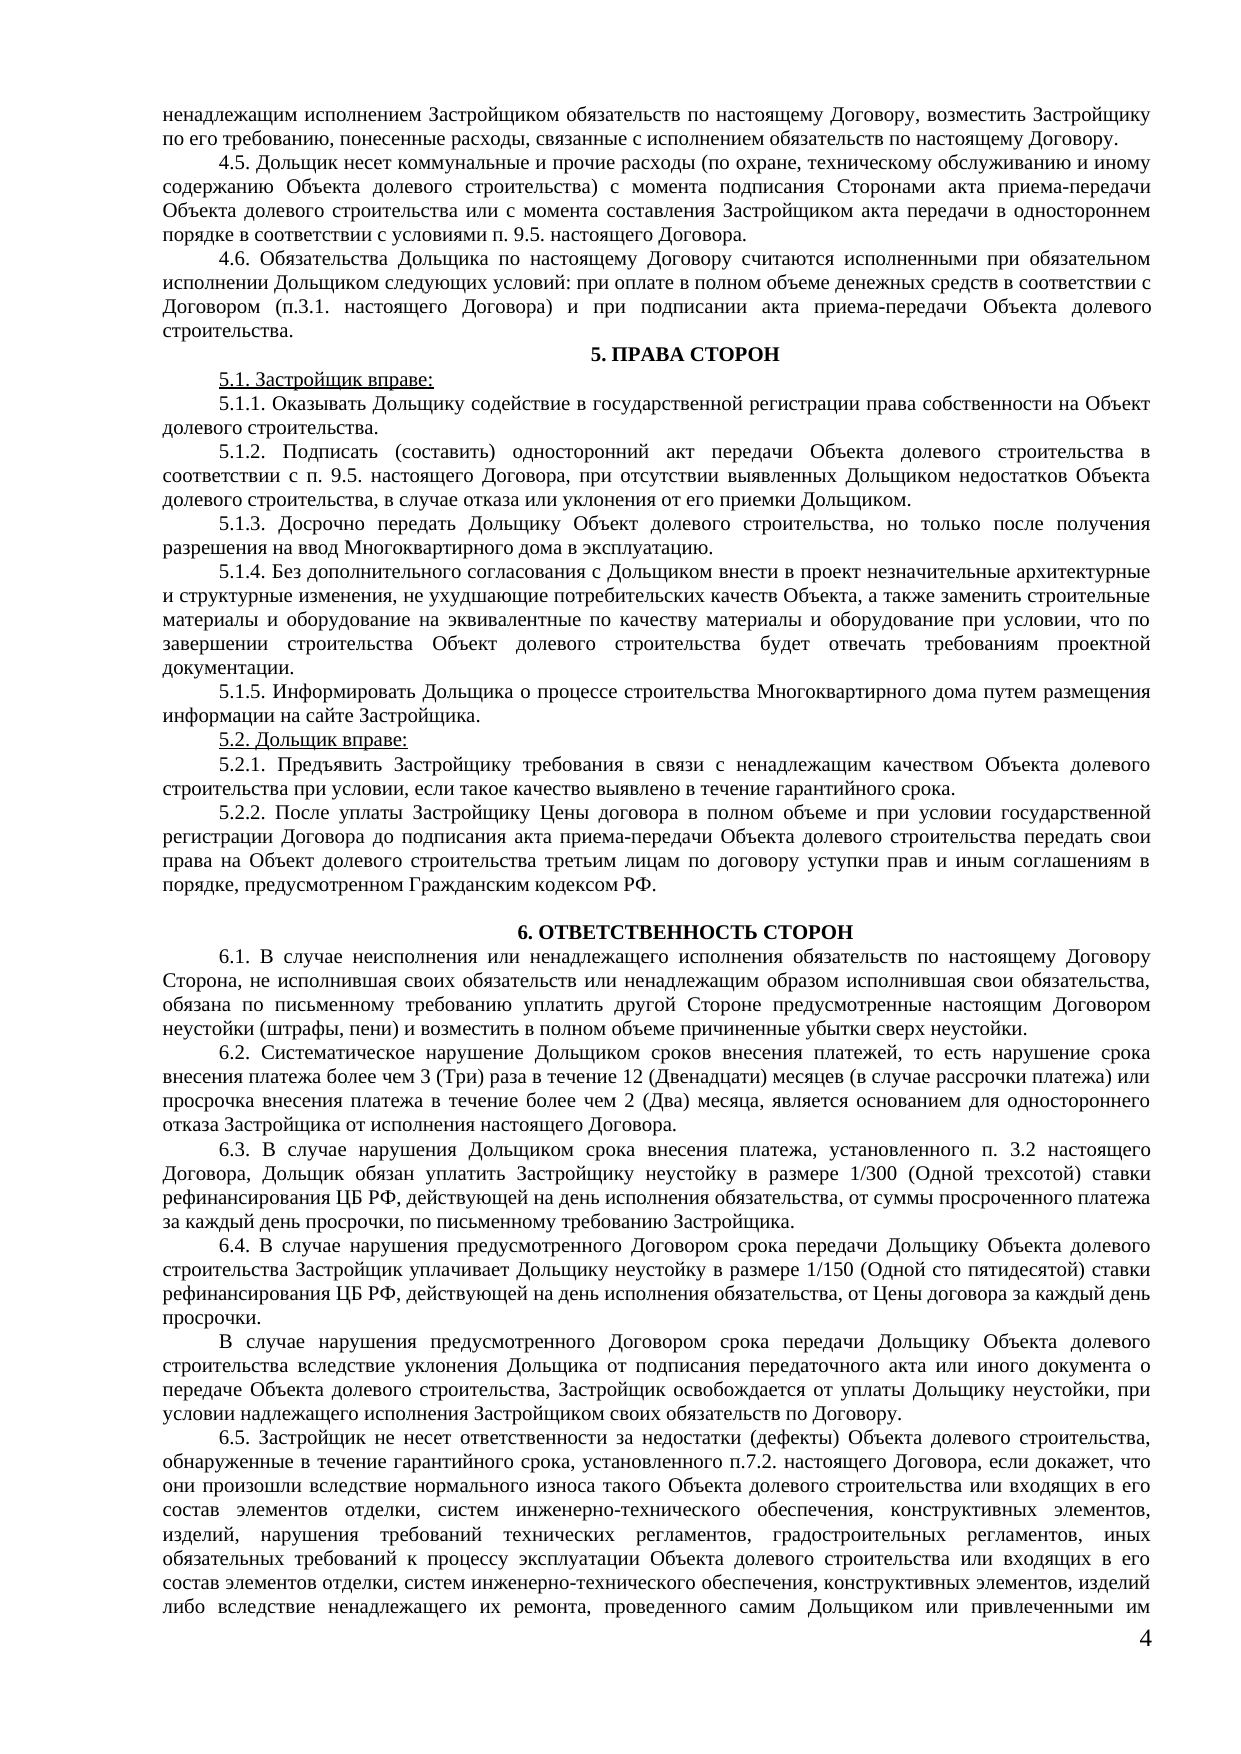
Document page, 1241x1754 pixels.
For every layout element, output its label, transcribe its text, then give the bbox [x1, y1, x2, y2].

text 4.6. Обязательства Дольщика по настоящему Договору считаются исполненными при обязательном исполнении Дольщиком следующих условий: при оплате в полном объеме денежных средств в соответствии с Договором (п.3.1. настоящего Договора) и при подписании акта приема-передачи Объекта долевого строительства. [162, 246, 1152, 342]
text 6.2. Систематическое нарушение Дольщиком сроков внесения платежей, то есть нарушение срока внесения платежа более чем 3 (Три) раза в течение 12 (Двенадцати) месяцев (в случае рассрочки платежа) или просрочка внесения платежа в течение более чем 2 (Два) месяца, является основанием для одностороннего отказа Застройщика от исполнения настоящего Договора. [162, 1040, 1152, 1136]
text 5. ПРАВА СТОРОН [162, 342, 1152, 366]
text 5.2.2. После уплаты Застройщику Цены договора в полном объеме и при условии государственной регистрации Договора до подписания акта приема-передачи Объекта долевого строительства передать свои права на Объект долевого строительства третьим лицам по договору уступки прав и иным соглашениям в порядке, предусмотренном Гражданским кодексом РФ. [162, 799, 1152, 896]
text 4.5. Дольщик несет коммунальные и прочие расходы (по охране, техническому обслуживанию и иному содержанию Объекта долевого строительства) с момента подписания Сторонами акта приема-передачи Объекта долевого строительства или с момента составления Застройщиком акта передачи в одностороннем порядке в соответствии с условиями п. 9.5. настоящего Договора. [162, 150, 1152, 246]
text 5.1.4. Без дополнительного согласования с Дольщиком внести в проект незначительные архитектурные и структурные изменения, не ухудшающие потребительских качеств Объекта, а также заменить строительные материалы и оборудование на эквивалентные по качеству материалы и оборудование при условии, что по завершении строительства Объект долевого строительства будет отвечать требованиям проектной документации. [162, 559, 1152, 679]
text 5.1.1. Оказывать Дольщику содействие в государственной регистрации права собственности на Объект долевого строительства. [162, 391, 1152, 439]
text 6.4. В случае нарушения предусмотренного Договором срока передачи Дольщику Объекта долевого строительства Застройщик уплачивает Дольщику неустойку в размере 1/150 (Одной сто пятидесятой) ставки рефинансирования ЦБ РФ, действующей на день исполнения обязательства, от Цены договора за каждый день просрочки. [162, 1233, 1152, 1329]
text 5.2.1. Предъявить Застройщику требования в связи с ненадлежащим качеством Объекта долевого строительства при условии, если такое качество выявлено в течение гарантийного срока. [162, 751, 1152, 799]
text 6. ОТВЕТСТВЕННОСТЬ СТОРОН [162, 920, 1152, 944]
text 6.1. В случае неисполнения или ненадлежащего исполнения обязательств по настоящему Договору Сторона, не исполнившая своих обязательств или ненадлежащим образом исполнившая свои обязательства, обязана по письменному требованию уплатить другой Стороне предусмотренные настоящим Договором неустойки (штрафы, пени) и возместить в полном объеме причиненные убытки сверх неустойки. [162, 944, 1152, 1040]
text 5.1.5. Информировать Дольщика о процессе строительства Многоквартирного дома путем размещения информации на сайте Застройщика. [162, 679, 1152, 727]
text В случае нарушения предусмотренного Договором срока передачи Дольщику Объекта долевого строительства вследствие уклонения Дольщика от подписания передаточного акта или иного документа о передаче Объекта долевого строительства, Застройщик освобождается от уплаты Дольщику неустойки, при условии надлежащего исполнения Застройщиком своих обязательств по Договору. [162, 1329, 1152, 1425]
text 6.5. Застройщик не несет ответственности за недостатки (дефекты) Объекта долевого строительства, обнаруженные в течение гарантийного срока, установленного п.7.2. настоящего Договора, если докажет, что они произошли вследствие нормального износа такого Объекта долевого строительства или входящих в его состав элементов отделки, систем инженерно-технического обеспечения, конструктивных элементов, изделий, нарушения требований технических регламентов, градостроительных регламентов, иных обязательных требований к процессу эксплуатации Объекта долевого строительства или входящих в его состав элементов отделки, систем инженерно-технического обеспечения, конструктивных элементов, изделий либо вследствие ненадлежащего их ремонта, проведенного самим Дольщиком или привлеченными им [162, 1425, 1152, 1618]
text 5.1. Застройщик вправе: [162, 366, 1152, 391]
text 5.2. Дольщик вправе: [162, 727, 1152, 751]
text 6.3. В случае нарушения Дольщиком срока внесения платежа, установленного п. 3.2 настоящего Договора, Дольщик обязан уплатить Застройщику неустойку в размере 1/300 (Одной трехсотой) ставки рефинансирования ЦБ РФ, действующей на день исполнения обязательства, от суммы просроченного платежа за каждый день просрочки, по письменному требованию Застройщика. [162, 1136, 1152, 1233]
text 5.1.2. Подписать (составить) односторонний акт передачи Объекта долевого строительства в соответствии с п. 9.5. настоящего Договора, при отсутствии выявленных Дольщиком недостатков Объекта долевого строительства, в случае отказа или уклонения от его приемки Дольщиком. [162, 439, 1152, 511]
text 5.1.3. Досрочно передать Дольщику Объект долевого строительства, но только после получения разрешения на ввод Многоквартирного дома в эксплуатацию. [162, 511, 1152, 559]
text ненадлежащим исполнением Застройщиком обязательств по настоящему Договору, возместить Застройщику по его требованию, понесенные расходы, связанные с исполнением обязательств по настоящему Договору. [162, 102, 1152, 150]
